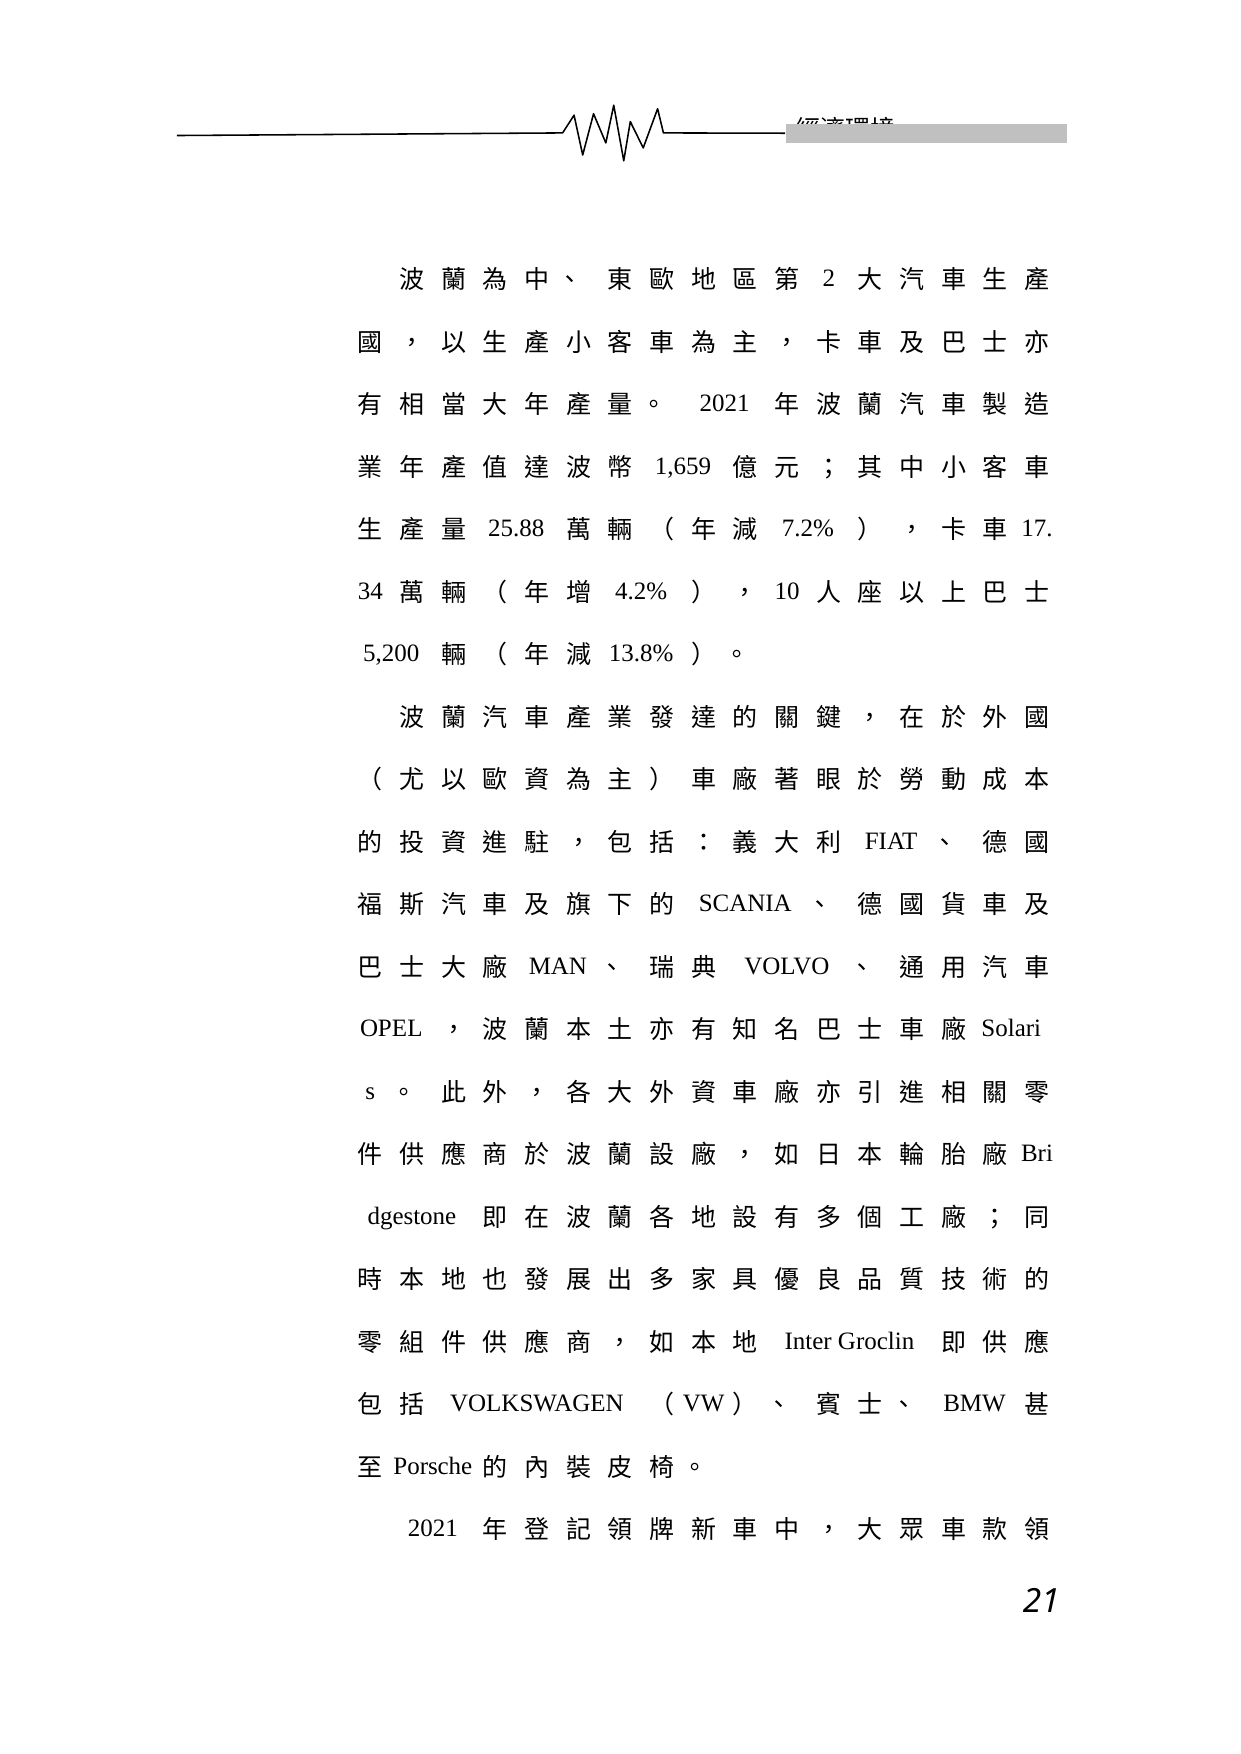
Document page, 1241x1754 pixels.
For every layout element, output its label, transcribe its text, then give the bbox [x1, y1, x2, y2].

text 波蘭汽車產業發達的關鍵，在於外國（尤以歐資為主）車廠著眼於勞動成本的投資進駐，包括：義大利FIAT、德國福斯汽車及旗下的SCANIA、德國貨車及巴士大廠MAN、瑞典VOLVO、通用汽車OPEL，波蘭本土亦有知名巴士車廠Solaris。此外，各大外資車廠亦引進相關零件供應商於波蘭設廠，如日本輪胎廠Bridgestone即在波蘭各地設有多個工廠；同時本地也發展出多家具優良品質技術的零組件供應商，如本地Inter Groclin即供應包括VOLKSWAGEN（VW）、賓士、BMW甚至Porsche的內裝皮椅。 [330, 674, 1058, 1486]
text 2021年登記領牌新車中，大眾車款領 [330, 1486, 1058, 1549]
text 波蘭為中、東歐地區第2大汽車生產國，以生產小客車為主，卡車及巴士亦有相當大年產量。2021年波蘭汽車製造業年產值達波幣1,659億元；其中小客車生產量25.88萬輛（年減7.2%），卡車17.34萬輛（年增4.2%），10人座以上巴士5,200輛（年減13.8%）。 [330, 236, 1058, 674]
